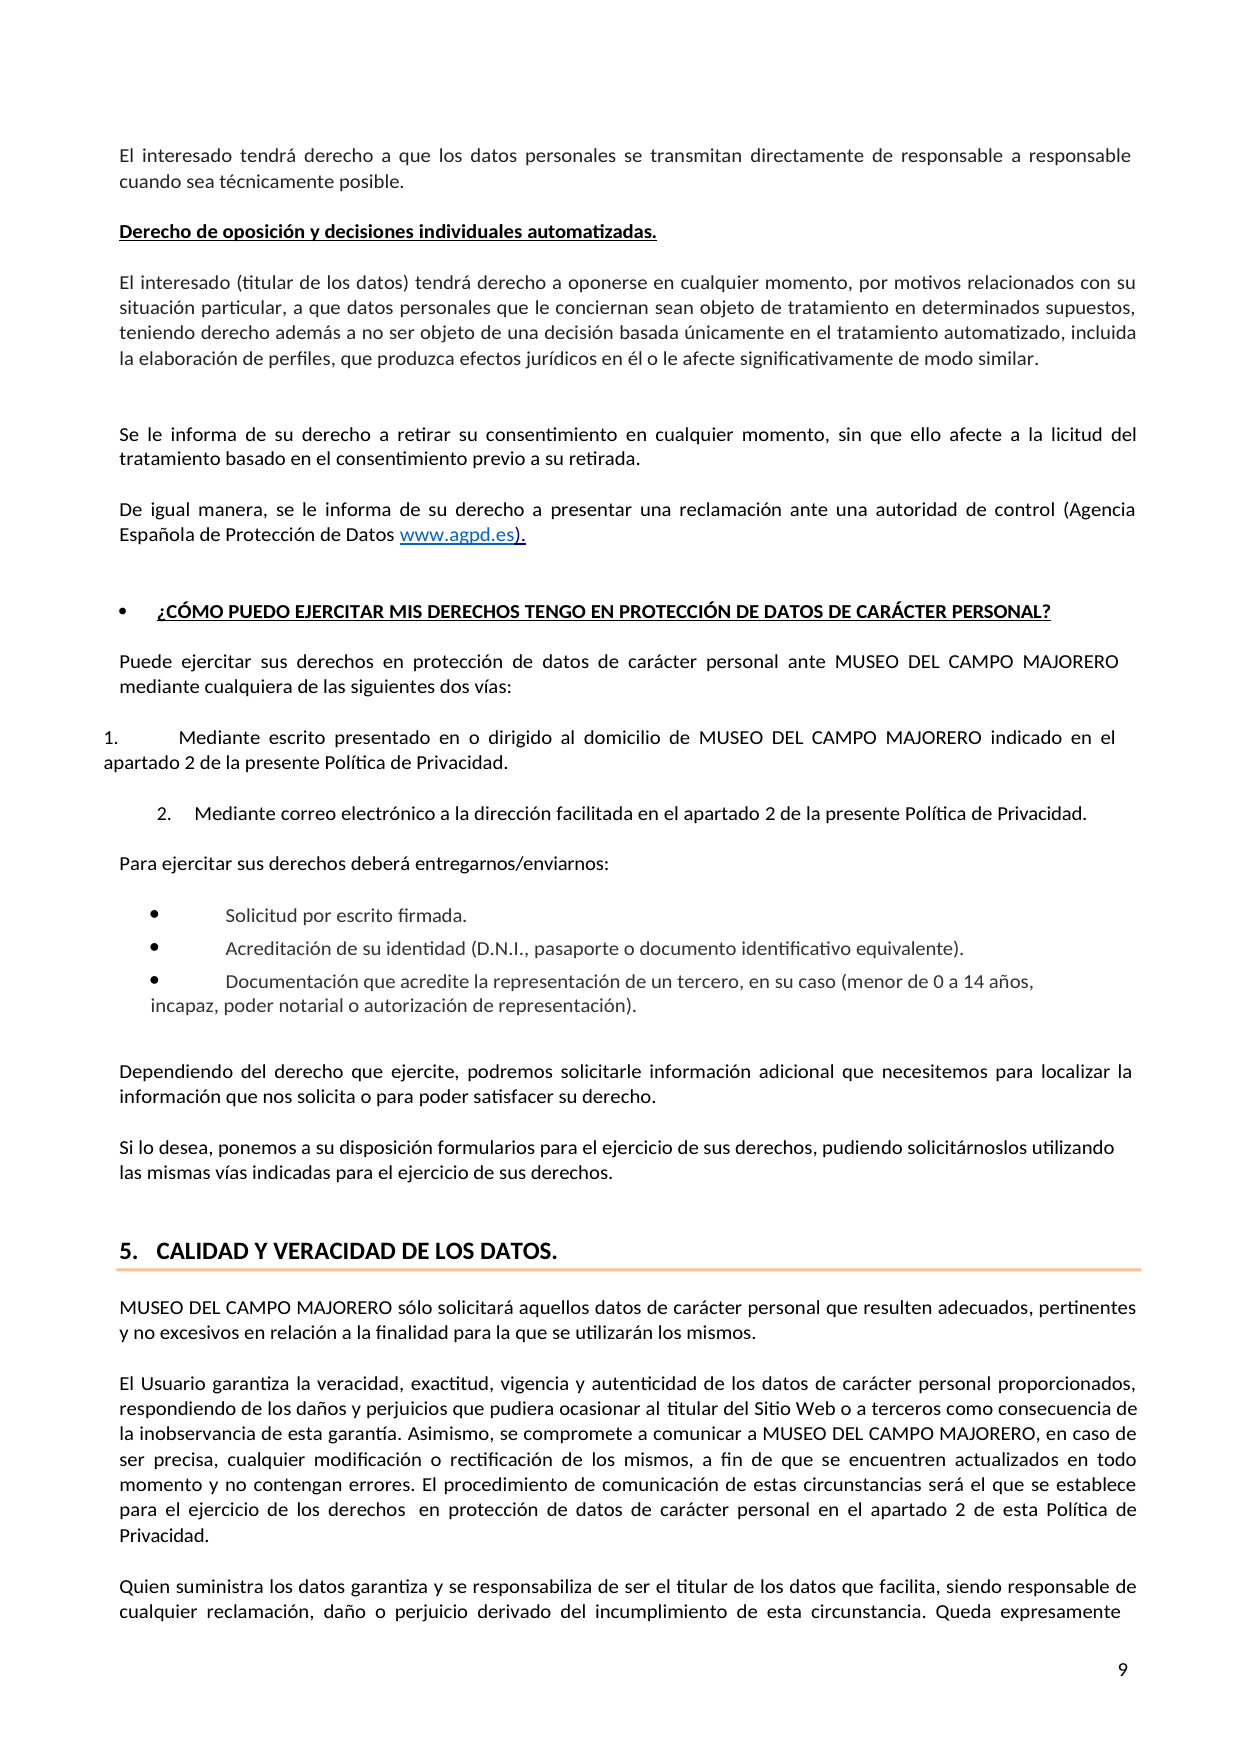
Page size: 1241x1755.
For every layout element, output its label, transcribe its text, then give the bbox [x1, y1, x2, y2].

text El interesado (titular de los datos) tendrá derecho a oponerse en cualquier momento, por motivos relacionados con su situación particular, a que datos personales que le conciernan sean objeto de tratamiento en determinados supuestos, teniendo derecho además a no ser objeto de una decisión basada únicamente en el tratamiento automatizado, incluida la elaboración de perfiles, que produzca efectos jurídicos en él o le afecte significativamente de modo similar. [119, 270, 1139, 370]
text MUSEO DEL CAMPO MAJORERO sólo solicitará aquellos datos de carácter personal que resulten adecuados, pertinentes y no excesivos en relación a la finalidad para la que se utilizarán los mismos. [119, 1296, 1138, 1344]
list Solicitud por escrito firmada. [150, 903, 1152, 927]
text Dependiendo del derecho que ejercite, podremos solicitarle información adicional que necesitemos para localizar la información que nos solicita o para poder satisfacer su derecho. [119, 1059, 1152, 1109]
text Para ejercitar sus derechos deberá entregarnos/enviarnos: [119, 851, 1152, 876]
subtitle Derecho de oposición y decisiones individuales automatizadas. [119, 219, 1152, 243]
list CALIDAD Y VERACIDAD DE LOS DATOS. [119, 1236, 1152, 1266]
text El interesado tendrá derecho a que los datos personales se transmitan directamente de responsable a responsable cuando sea técnicamente posible. [119, 143, 1152, 193]
text Si lo desea, ponemos a su disposición formularios para el ejercicio de sus derechos, pudiendo solicitárnoslos utilizando las mismas vías indicadas para el ejercicio de sus derechos. [119, 1135, 1139, 1184]
text El Usuario garantiza la veracidad, exactitud, vigencia y autenticidad de los datos de carácter personal proporcionados, respondiendo de los daños y perjuicios que pudiera ocasionar al titular del Sitio Web o a terceros como consecuencia de la inobservancia de esta garantía. Asimismo, se compromete a comunicar a MUSEO DEL CAMPO MAJORERO, en caso de ser precisa, cualquier modificación o rectificación de los mismos, a fin de que se encuentren actualizados en todo momento y no contengan errores. El procedimiento de comunicación de estas circunstancias será el que se establece para el ejercicio de los derechos en protección de datos de carácter personal en el apartado 2 de esta Política de Privacidad. [119, 1371, 1139, 1547]
list Documentación que acredite la representación de un tercero, en su caso (menor de 0 a 14 años, incapaz, poder notarial o autorización de representación). [150, 969, 1108, 1017]
list Acreditación de su identidad (D.N.I., pasaporte o documento identificativo equivalente). [150, 936, 1152, 960]
text De igual manera, se le informa de su derecho a presentar una reclamación ante una autoridad de control (Agencia Española de Protección de Datos www.agpd.es). [119, 497, 1139, 547]
list Mediante correo electrónico a la dirección facilitada en el apartado 2 de la presente Política de Privacidad. [157, 801, 1152, 825]
text Se le informa de su derecho a retirar su consentimiento en cualquier momento, sin que ello afecte a la licitud del tratamiento basado en el consentimiento previo a su retirada. [119, 422, 1139, 471]
text Puede ejercitar sus derechos en protección de datos de carácter personal ante MUSEO DEL CAMPO MAJORERO mediante cualquiera de las siguientes dos vías: [119, 649, 1152, 698]
list Mediante escrito presentado en o dirigido al domicilio de MUSEO DEL CAMPO MAJORERO indicado en el apartado 2 de la presente Política de Privacidad. [103, 725, 1139, 774]
list ¿CÓMO PUEDO EJERCITAR MIS DERECHOS TENGO EN PROTECCIÓN DE DATOS DE CARÁCTER PERSONAL? [119, 599, 1152, 623]
text Quien suministra los datos garantiza y se responsabiliza de ser el titular de los datos que facilita, siendo responsable de cualquier reclamación, daño o perjuicio derivado del incumplimiento de esta circunstancia. Queda expresamente [119, 1574, 1139, 1623]
